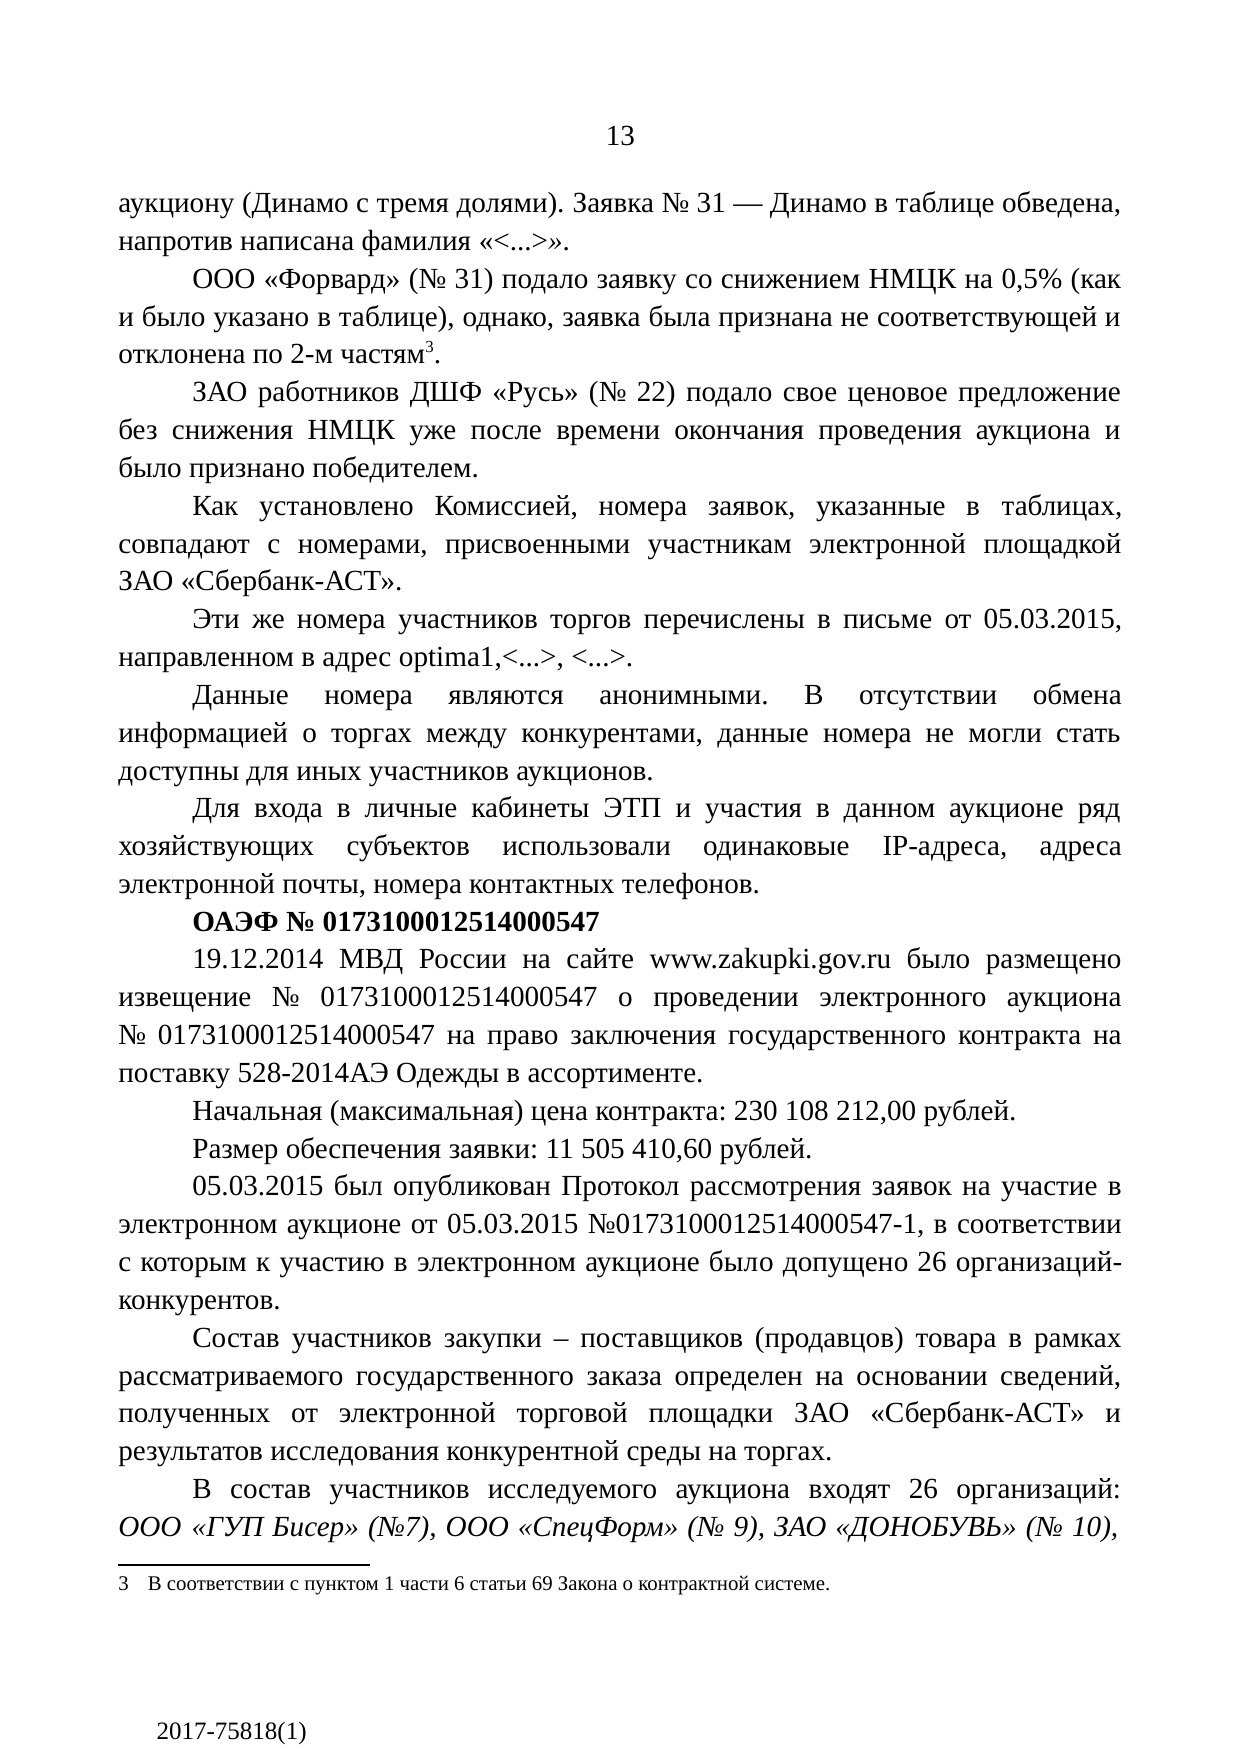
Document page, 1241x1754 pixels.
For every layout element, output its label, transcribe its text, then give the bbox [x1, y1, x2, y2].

text 19.12.2014 МВД России на сайте www.zakupki.gov.ru было размещено извещение № 0173100012514000547 о проведении электронного аукциона № 0173100012514000547 на право заключения государственного контракта на поставку 528-2014АЭ Одежды в ассортименте. [118, 937, 1122, 1089]
text ОАЭФ № 0173100012514000547 [118, 899, 1122, 937]
text ЗАО работников ДШФ «Русь» (№ 22) подало свое ценовое предложение без снижения НМЦК уже после времени окончания проведения аукциона и было признано победителем. [118, 370, 1122, 484]
text В состав участников исследуемого аукциона входят 26 организаций: ООО «ГУП Бисер» (№7), ООО «СпецФорм» (№ 9), ЗАО «ДОНОБУВЬ» (№ 10), [118, 1467, 1122, 1542]
text Для входа в личные кабинеты ЭТП и участия в данном аукционе ряд хозяйствующих субъектов использовали одинаковые IP-адреса, адреса электронной почты, номера контактных телефонов. [118, 786, 1122, 899]
text Состав участников закупки – поставщиков (продавцов) товара в рамках рассматриваемого государственного заказа определен на основании сведений, полученных от электронной торговой площадки ЗАО «Сбербанк-АСТ» и результатов исследования конкурентной среды на торгах. [118, 1316, 1122, 1467]
text Эти же номера участников торгов перечислены в письме от 05.03.2015, направленном в адрес optima1,<...>, <...>. [118, 597, 1122, 673]
text Размер обеспечения заявки: 11 505 410,60 рублей. [118, 1126, 1122, 1164]
text ООО «Форвард» (№ 31) подало заявку со снижением НМЦК на 0,5% (как и было указано в таблице), однако, заявка была признана не соответствующей и отклонена по 2-м частям. [118, 257, 1122, 370]
text Данные номера являются анонимными. В отсутствии обмена информацией о торгах между конкурентами, данные номера не могли стать доступны для иных участников аукционов. [118, 673, 1122, 786]
text В соответствии с пунктом 1 части 6 статьи 69 Закона о контрактной системе. [118, 1571, 1122, 1595]
text аукциону (Динамо с тремя долями). Заявка № 31 — Динамо в таблице обведена, напротив написана фамилия «<...>». [118, 181, 1122, 257]
text 05.03.2015 был опубликован Протокол рассмотрения заявок на участие в электронном аукционе от 05.03.2015 №0173100012514000547-1, в соответствии с которым к участию в электронном аукционе было допущено 26 организаций-конкурентов. [118, 1164, 1122, 1316]
text Начальная (максимальная) цена контракта: 230 108 212,00 рублей. [118, 1089, 1122, 1126]
text Как установлено Комиссией, номера заявок, указанные в таблицах, совпадают с номерами, присвоенными участникам электронной площадкой ЗАО «Сбербанк-АСТ». [118, 484, 1122, 597]
